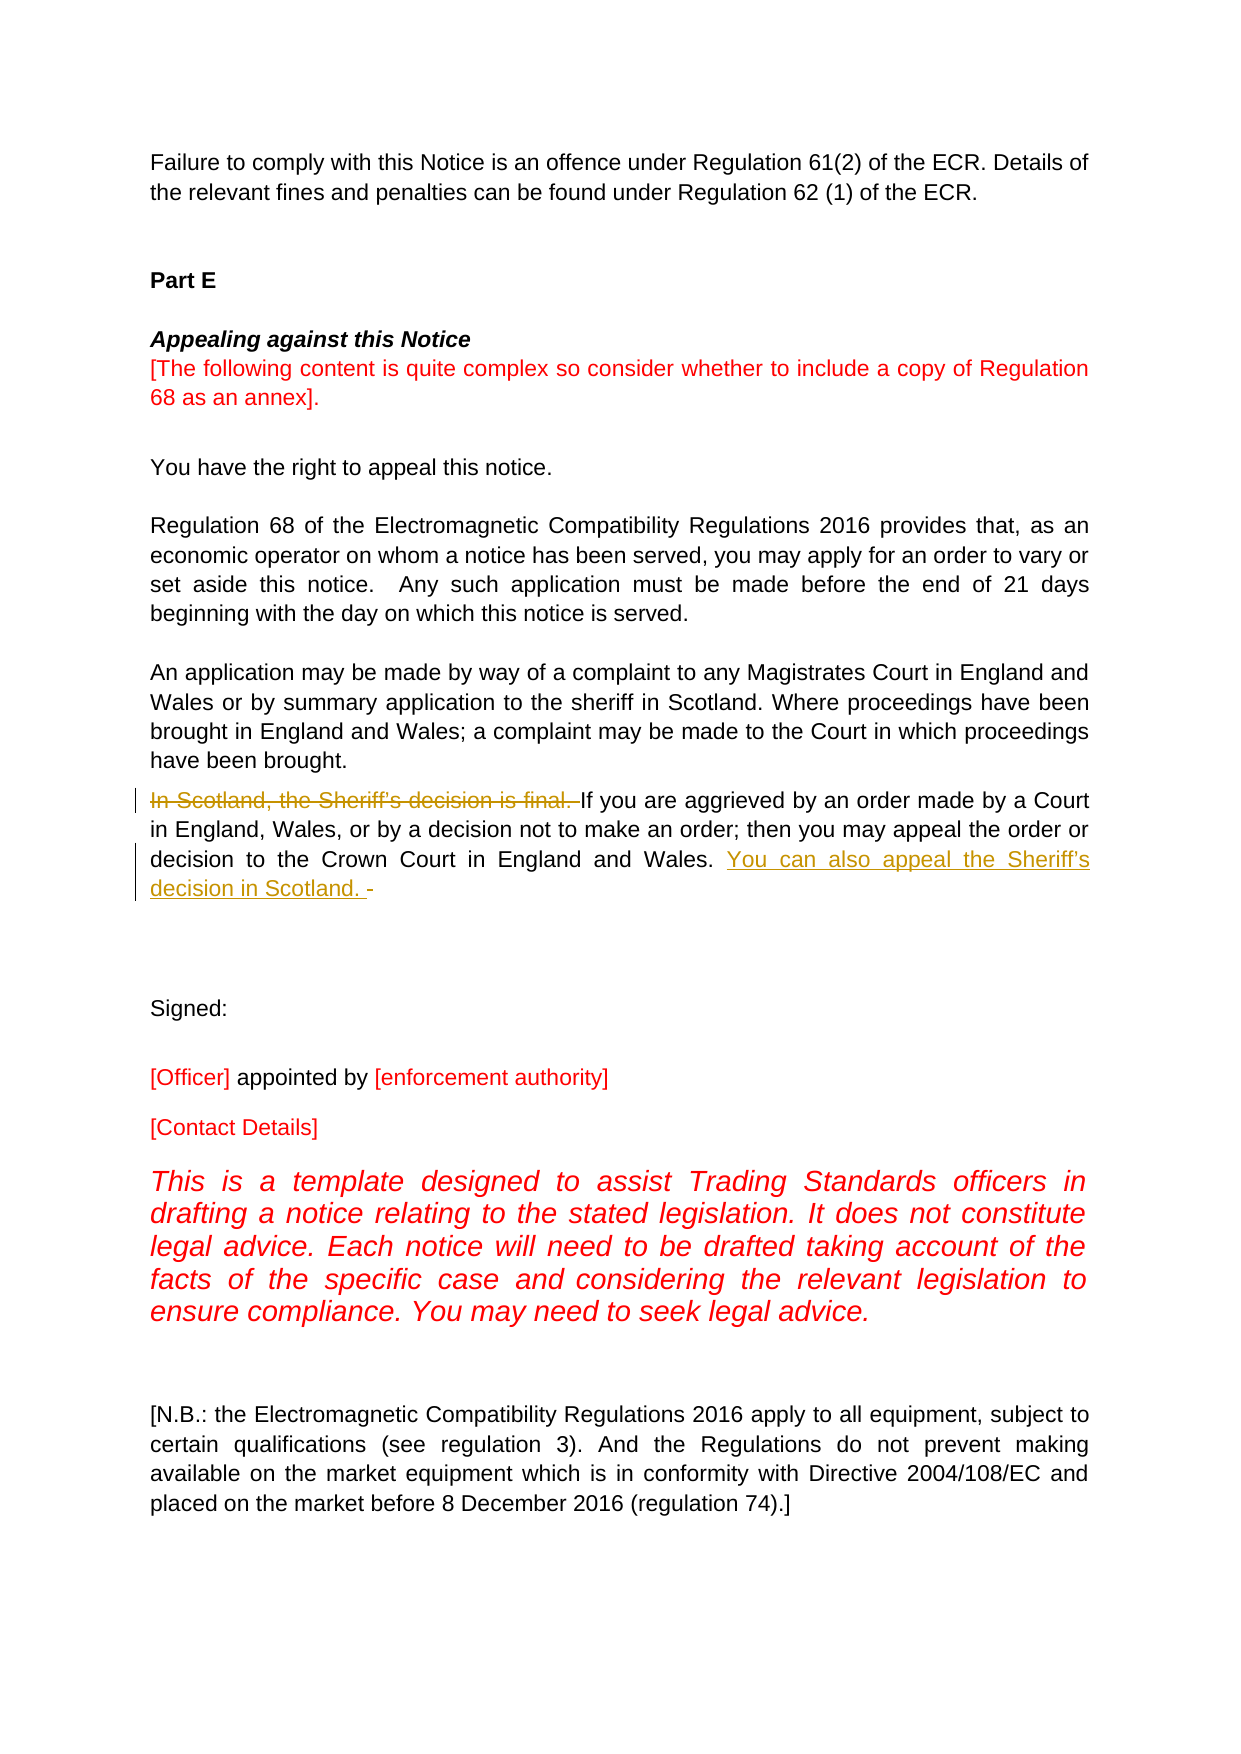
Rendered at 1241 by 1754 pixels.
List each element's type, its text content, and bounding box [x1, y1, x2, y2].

text Failure to comply with this Notice is an offence under Regulation 61(2) of the ECR. Details of the relevant fines and penalties can be found under Regulation 62 (1) of the ECR. [150, 150, 1090, 205]
text Part E [150, 267, 1090, 293]
text An application may be made by way of a complaint to any Magistrates Court in England and Wales or by summary application to the sheriff in Scotland. Where proceedings have been brought in England and Wales; a complaint may be made to the Court in which proceedings have been brought. [150, 660, 1090, 773]
text [Officer] appointed by [enforcement authority] [150, 1064, 1090, 1090]
text Signed: [150, 995, 1090, 1021]
text Regulation 68 of the Electromagnetic Compatibility Regulations 2016 provides that, as an economic operator on whom a notice has been served, you may apply for an order to vary or set aside this notice. Any such application must be made before the end of 21 days beginning with the day on which this notice is served. [150, 513, 1090, 627]
text [N.B.: the Electromagnetic Compatibility Regulations 2016 apply to all equipment, subject to certain qualifications (see regulation 3). And the Regulations do not prevent making available on the market equipment which is in conformity with Directive 2004/108/EC and placed on the market before 8 December 2016 (regulation 74).] [150, 1402, 1090, 1516]
text You have the right to appeal this notice. [150, 454, 1090, 480]
text [Contact Details] [150, 1114, 1090, 1140]
text This is a template designed to assist Trading Standards officers in drafting a notice relating to the stated legislation. It does not constitute legal advice. Each notice will need to be drafted taking account of the facts of the specific case and considering the relevant legislation to ensure compliance. You may need to seek legal advice. [150, 1165, 1090, 1328]
text [The following content is quite complex so consider whether to include a copy of Regulation 68 as an annex]. [150, 356, 1090, 411]
text If you are aggrieved by an order made by a Court in England, Wales, or by a decision not to make an order; then you may appeal the order or decision to the Crown Court in England and Wales. You can also appeal the Sheriff’s decision in Scotland. [150, 788, 1090, 901]
text Appealing against this Notice [150, 326, 1090, 352]
